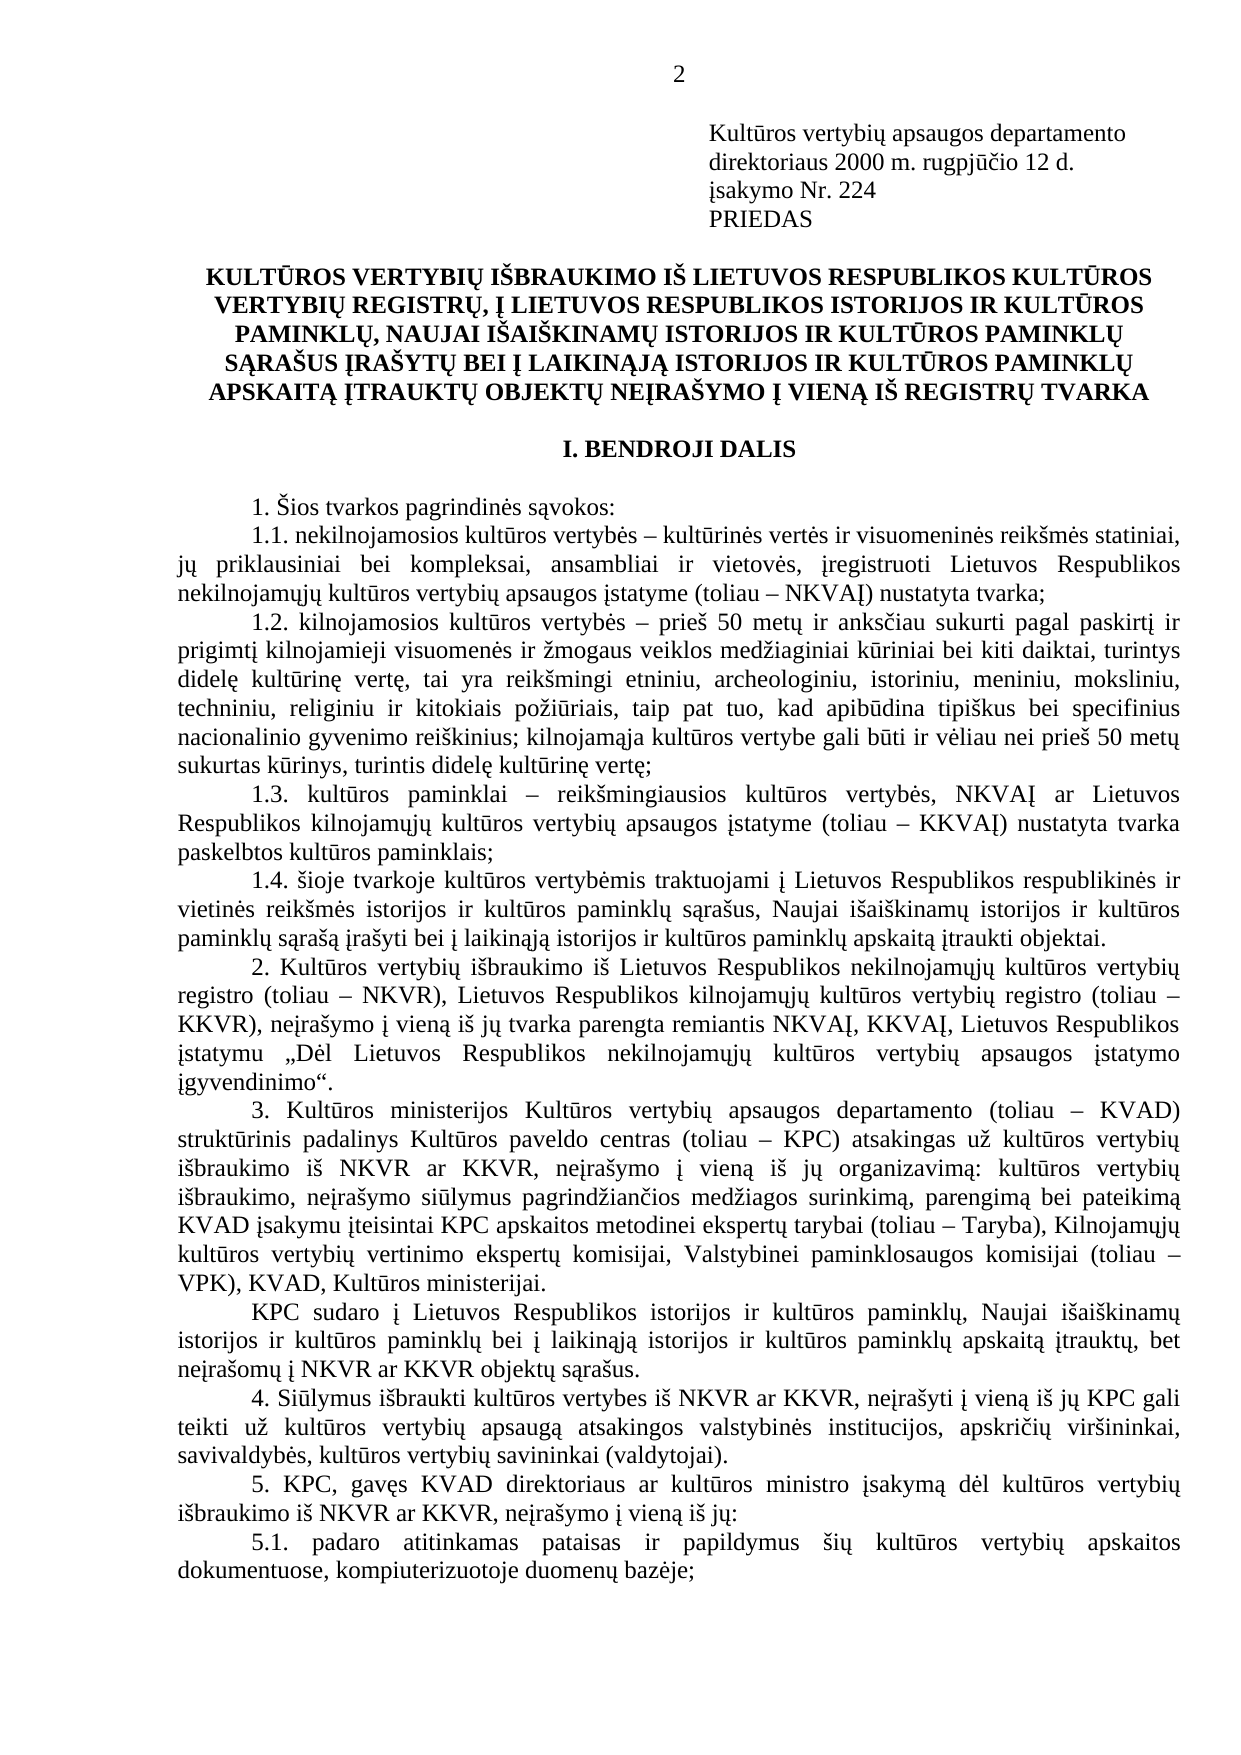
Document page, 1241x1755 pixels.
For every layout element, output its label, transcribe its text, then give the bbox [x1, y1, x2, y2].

text 5. KPC, gavęs KVAD direktoriaus ar kultūros ministro įsakymą dėl kultūros vertybių išbraukimo iš NKVR ar KKVR, neįrašymo į vieną iš jų: [177, 1469, 1181, 1527]
text 1. Šios tvarkos pagrindinės sąvokos: [177, 492, 1181, 521]
text 1.3. kultūros paminklai – reikšmingiausios kultūros vertybės, NKVAĮ ar Lietuvos Respublikos kilnojamųjų kultūros vertybių apsaugos įstatyme (toliau – KKVAĮ) nustatyta tvarka paskelbtos kultūros paminklais; [177, 779, 1181, 866]
text 1.4. šioje tvarkoje kultūros vertybėmis traktuojami į Lietuvos Respublikos respublikinės ir vietinės reikšmės istorijos ir kultūros paminklų sąrašus, Naujai išaiškinamų istorijos ir kultūros paminklų sąrašą įrašyti bei į laikinąją istorijos ir kultūros paminklų apskaitą įtraukti objektai. [177, 866, 1181, 952]
text priedas [177, 204, 1181, 233]
text direktoriaus 2000 m. rugpjūčio 12 d. [177, 147, 1181, 176]
text KPC sudaro į Lietuvos Respublikos istorijos ir kultūros paminklų, Naujai išaiškinamų istorijos ir kultūros paminklų bei į laikinąją istorijos ir kultūros paminklų apskaitą įtrauktų, bet neįrašomų į NKVR ar KKVR objektų sąrašus. [177, 1297, 1181, 1383]
text I. Bendroji dalis [177, 434, 1181, 463]
text 4. Siūlymus išbraukti kultūros vertybes iš NKVR ar KKVR, neįrašyti į vieną iš jų KPC gali teikti už kultūros vertybių apsaugą atsakingos valstybinės institucijos, apskričių viršininkai, savivaldybės, kultūros vertybių savininkai (valdytojai). [177, 1383, 1181, 1469]
text 2. Kultūros vertybių išbraukimo iš Lietuvos Respublikos nekilnojamųjų kultūros vertybių registro (toliau – NKVR), Lietuvos Respublikos kilnojamųjų kultūros vertybių registro (toliau – KKVR), neįrašymo į vieną iš jų tvarka parengta remiantis NKVAĮ, KKVAĮ, Lietuvos Respublikos įstatymu „Dėl Lietuvos Respublikos nekilnojamųjų kultūros vertybių apsaugos įstatymo įgyvendinimo“. [177, 952, 1181, 1096]
text 5.1. padaro atitinkamas pataisas ir papildymus šių kultūros vertybių apskaitos dokumentuose, kompiuterizuotoje duomenų bazėje; [177, 1527, 1181, 1584]
text Kultūros vertybių išbraukimo iš Lietuvos Respublikos kultūros vertybių registrų, į Lietuvos Respublikos istorIJos ir kultūros paminklų, Naujai išaiškinamų istorijos ir kultūros paminklų sąrašus įrašytų bei į laikinąją istorijos ir kultūros paminklų apskaitą įtrauktų objektų neįrašymo į vieną iš registrų tvarka [177, 262, 1181, 406]
text įsakymo Nr. 224 [177, 176, 1181, 204]
text 1.1. nekilnojamosios kultūros vertybės – kultūrinės vertės ir visuomeninės reikšmės statiniai, jų priklausiniai bei kompleksai, ansambliai ir vietovės, įregistruoti Lietuvos Respublikos nekilnojamųjų kultūros vertybių apsaugos įstatyme (toliau – NKVAĮ) nustatyta tvarka; [177, 521, 1181, 607]
text 3. Kultūros ministerijos Kultūros vertybių apsaugos departamento (toliau – KVAD) struktūrinis padalinys Kultūros paveldo centras (toliau – KPC) atsakingas už kultūros vertybių išbraukimo iš NKVR ar KKVR, neįrašymo į vieną iš jų organizavimą: kultūros vertybių išbraukimo, neįrašymo siūlymus pagrindžiančios medžiagos surinkimą, parengimą bei pateikimą KVAD įsakymu įteisintai KPC apskaitos metodinei ekspertų tarybai (toliau – Taryba), Kilnojamųjų kultūros vertybių vertinimo ekspertų komisijai, Valstybinei paminklosaugos komisijai (toliau – VPK), KVAD, Kultūros ministerijai. [177, 1096, 1181, 1297]
text Kultūros vertybių apsaugos departamento [177, 118, 1181, 147]
text 1.2. kilnojamosios kultūros vertybės – prieš 50 metų ir anksčiau sukurti pagal paskirtį ir prigimtį kilnojamieji visuomenės ir žmogaus veiklos medžiaginiai kūriniai bei kiti daiktai, turintys didelę kultūrinę vertę, tai yra reikšmingi etniniu, archeologiniu, istoriniu, meniniu, moksliniu, techniniu, religiniu ir kitokiais požiūriais, taip pat tuo, kad apibūdina tipiškus bei specifinius nacionalinio gyvenimo reiškinius; kilnojamąja kultūros vertybe gali būti ir vėliau nei prieš 50 metų sukurtas kūrinys, turintis didelę kultūrinę vertę; [177, 607, 1181, 779]
